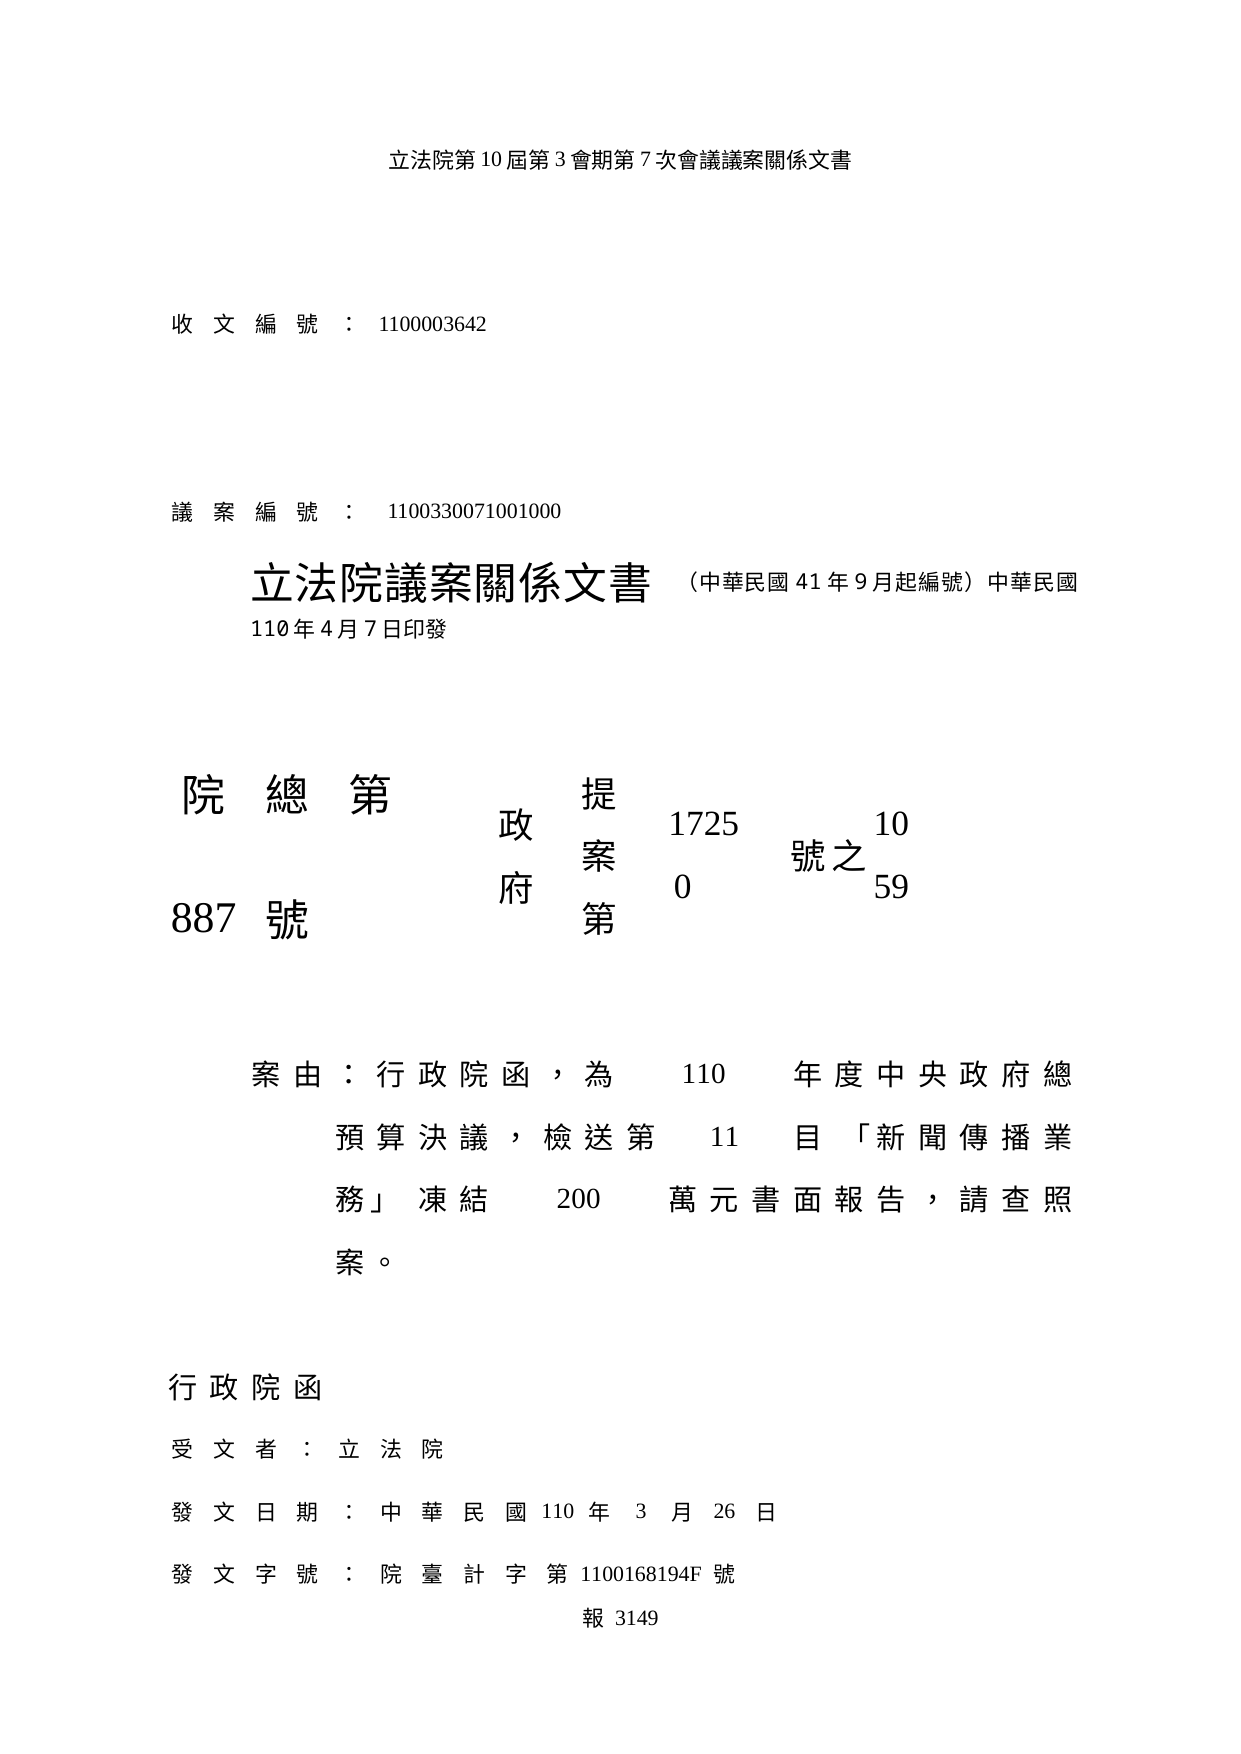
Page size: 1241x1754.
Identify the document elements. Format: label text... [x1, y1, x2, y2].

table_header 17250 [646, 719, 759, 969]
text 議案編號：1100330071001000 [162, 406, 1078, 531]
text 發文字號：院臺計字第1100168194F號 [162, 1531, 1078, 1594]
text 收文編號：1100003642 [162, 219, 1078, 344]
table_header 號 [759, 719, 794, 969]
text 受文者：立法院 [162, 1406, 1078, 1469]
table_header 提案第 [540, 719, 646, 969]
table_header 政府 [425, 719, 540, 969]
table_header 院總第887號 [162, 719, 425, 969]
text 案由：行政院函，為110年度中央政府總預算決議，檢送第11目「新聞傳播業務」凍結200萬元書面報告，請查照案。 [217, 1031, 1078, 1281]
text 立法院議案關係文書 （中華民國41年9月起編號）中華民國110年4月7日印發 [250, 549, 1078, 644]
text 發文日期：中華民國110年3月26日 [162, 1469, 1078, 1531]
table_header 之 [794, 719, 830, 969]
table_header 1059 [830, 719, 913, 969]
text 行政院函 [162, 1344, 1078, 1406]
